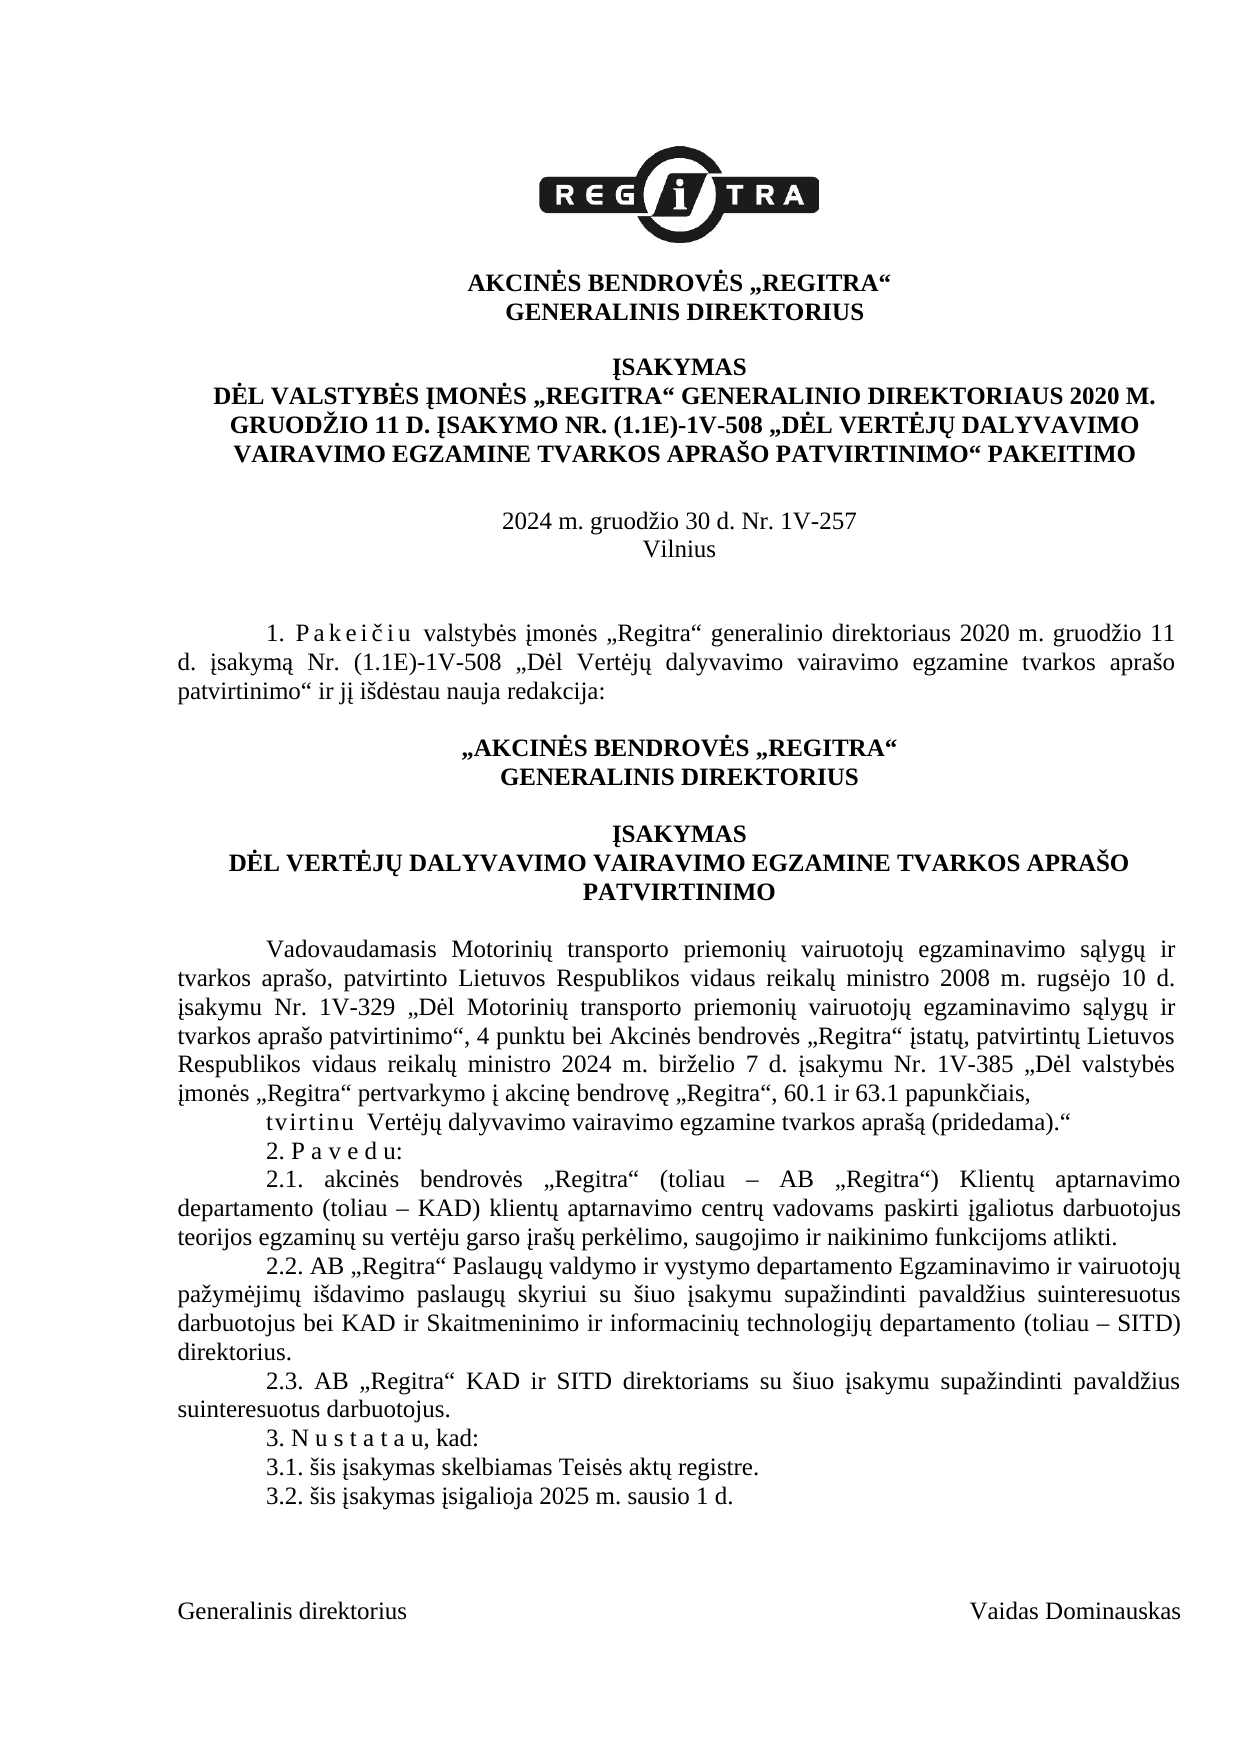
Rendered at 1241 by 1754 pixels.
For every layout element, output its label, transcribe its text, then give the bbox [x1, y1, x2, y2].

text ĮSAKYMAS [177, 352, 1181, 381]
text įsakymas [177, 819, 1181, 848]
text Generalinis direktorius Vaidas Dominauskas [177, 1596, 1181, 1624]
text 2.2. AB „Regitra“ Paslaugų valdymo ir vystymo departamento Egzaminavimo ir vairuotojų pažymėjimų išdavimo paslaugų skyriui su šiuo įsakymu supažindinti pavaldžius suinteresuotus darbuotojus bei KAD ir Skaitmeninimo ir informacinių technologijų departamento (toliau – SITD) direktorius. [177, 1251, 1181, 1366]
text GENERALINIS DIREKTORIUS [177, 762, 1181, 791]
text 2.3. AB „Regitra“ KAD ir SITD direktoriams su šiuo įsakymu supažindinti pavaldžius suinteresuotus darbuotojus. [177, 1366, 1181, 1423]
subtitle „AKCINĖS BENDROVĖS „REGITRA“ [177, 733, 1181, 762]
text tvirtinu Vertėjų dalyvavimo vairavimo egzamine tvarkos aprašą (pridedama).“ [177, 1107, 1181, 1136]
text Vadovaudamasis Motorinių transporto priemonių vairuotojų egzaminavimo sąlygų ir tvarkos aprašo, patvirtinto Lietuvos Respublikos vidaus reikalų ministro 2008 m. rugsėjo 10 d. įsakymu Nr. 1V-329 „Dėl Motorinių transporto priemonių vairuotojų egzaminavimo sąlygų ir tvarkos aprašo patvirtinimo“, 4 punktu bei Akcinės bendrovės „Regitra“ įstatų, patvirtintų Lietuvos Respublikos vidaus reikalų ministro 2024 m. birželio 7 d. įsakymu Nr. 1V-385 „Dėl valstybės įmonės „Regitra“ pertvarkymo į akcinę bendrovę „Regitra“, 60.1 ir 63.1 papunkčiais, [177, 934, 1176, 1107]
text 3. N u s t a t a u, kad: [177, 1423, 1181, 1452]
text 1. Pakeičiu valstybės įmonės „Regitra“ generalinio direktoriaus 2020 m. gruodžio 11 d. įsakymą Nr. (1.1E)-1V-508 „Dėl Vertėjų dalyvavimo vairavimo egzamine tvarkos aprašo patvirtinimo“ ir jį išdėstau nauja redakcija: [177, 618, 1176, 704]
text DĖL VALSTYBĖS ĮMONĖS „REGITRA“ GENERALINIO DIREKTORIAUS 2020 M. GRUODŽIO 11 D. ĮSAKYMO NR. (1.1E)-1V-508 „DĖL VERTĖJŲ DALYVAVIMO VAIRAVIMO EGZAMINE TVARKOS APRAŠO PATVIRTINIMO“ PAKEITIMO [188, 381, 1181, 467]
text 3.2. šis įsakymas įsigalioja 2025 m. sausio 1 d. [177, 1481, 1181, 1509]
text Vilnius [177, 534, 1181, 563]
subtitle AKCINĖS BENDROVĖS „REGITRA“ [177, 268, 1181, 297]
text 3.1. šis įsakymas skelbiamas Teisės aktų registre. [177, 1452, 1181, 1481]
text 2.1. akcinės bendrovės „Regitra“ (toliau – AB „Regitra“) Klientų aptarnavimo departamento (toliau – KAD) klientų aptarnavimo centrų vadovams paskirti įgaliotus darbuotojus teorijos egzaminų su vertėju garso įrašų perkėlimo, saugojimo ir naikinimo funkcijoms atlikti. [177, 1164, 1181, 1251]
text 2024 m. gruodžio 30 d. Nr. 1V-257 [177, 506, 1181, 534]
text DĖL VERTĖJŲ DALYVAVIMO VAIRAVIMO EGZAMINE TVARKOS APRAŠO PATVIRTINIMO [177, 848, 1181, 906]
text 2. P a v e d u: [177, 1136, 1181, 1164]
text GENERALINIS DIREKTORIUS [188, 297, 1181, 326]
